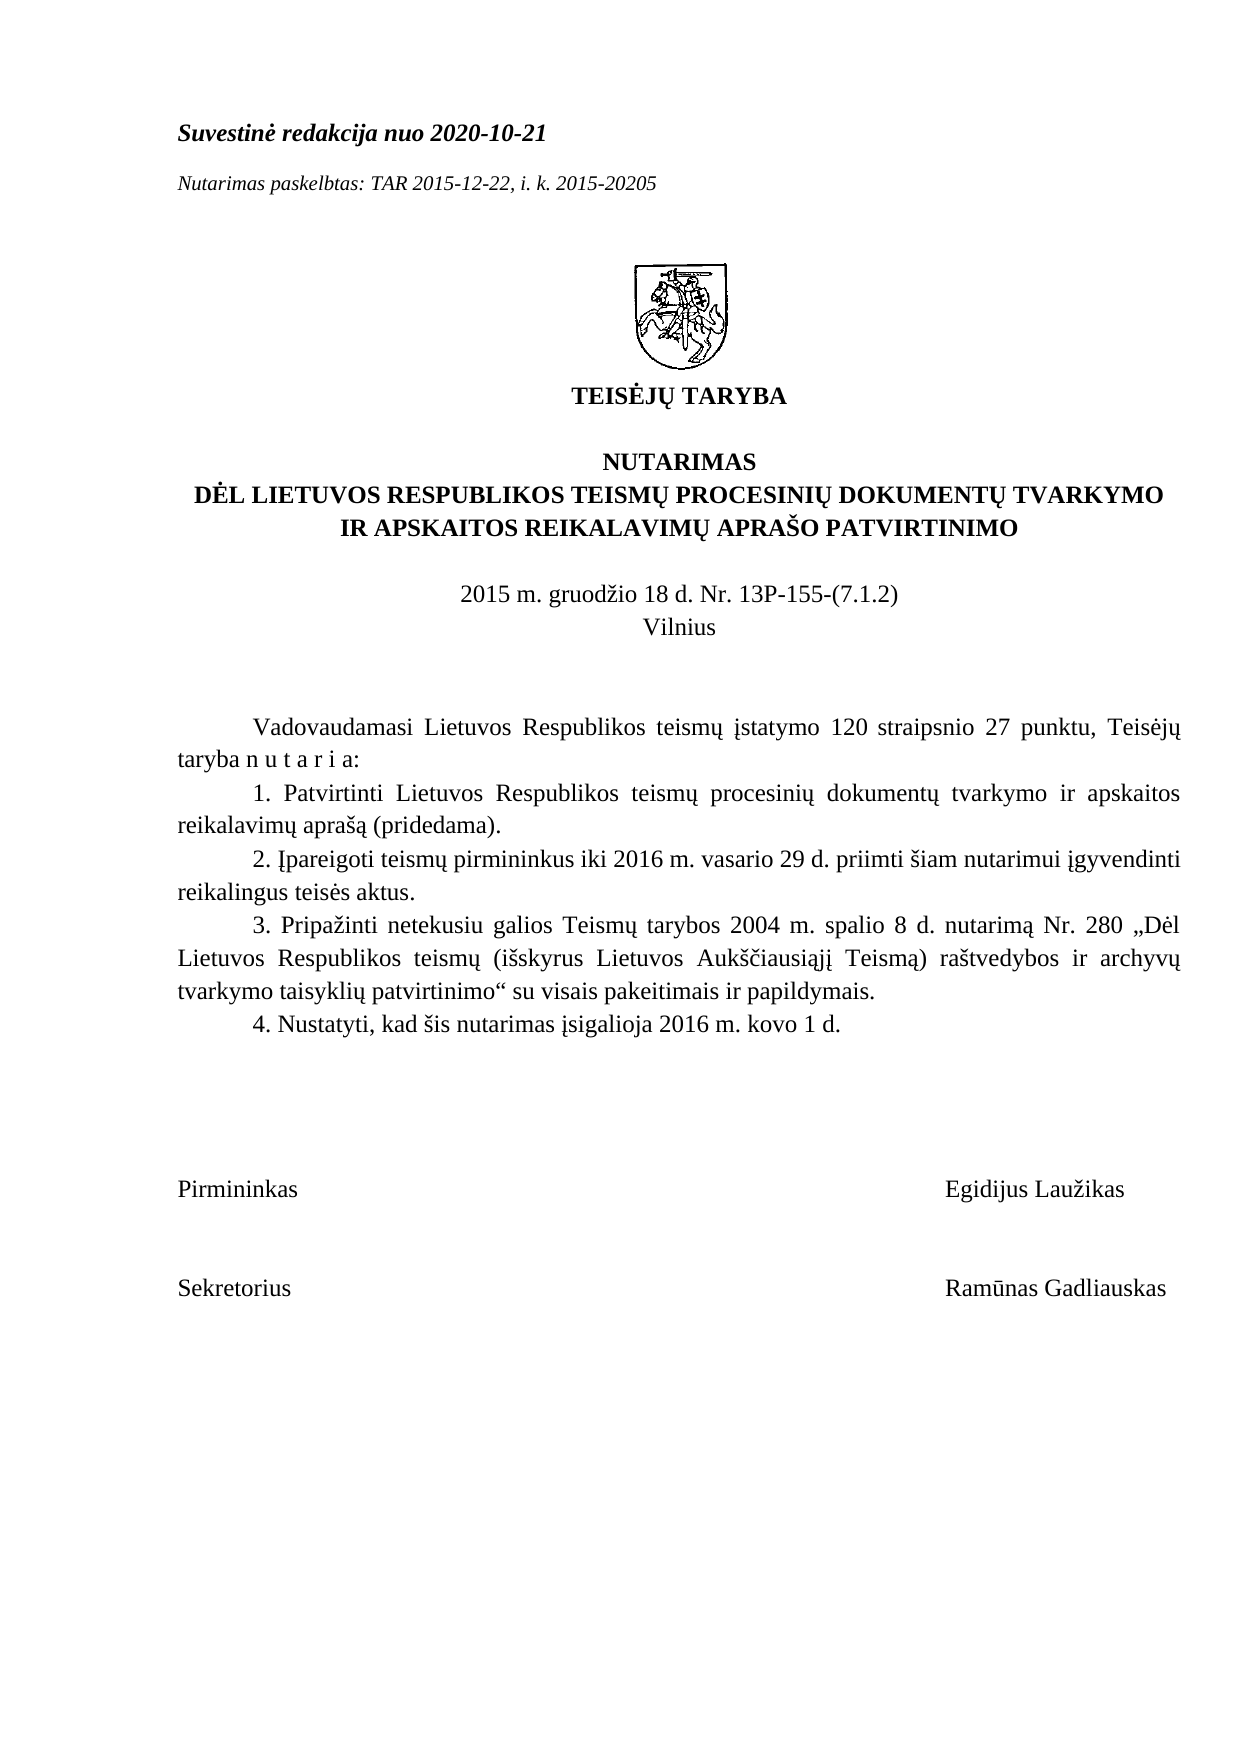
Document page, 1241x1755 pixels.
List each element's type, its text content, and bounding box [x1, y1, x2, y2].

text Sekretorius Ramūnas Gadliauskas [177, 1273, 1181, 1302]
text NUTARIMAS [295, 447, 1063, 476]
text 3. Pripažinti netekusiu galios Teismų tarybos 2004 m. spalio 8 d. nutarimą Nr. 280 „Dėl Lietuvos Respublikos teismų (išskyrus Lietuvos Aukščiausiąjį Teismą) raštvedybos ir archyvų tvarkymo taisyklių patvirtinimo“ su visais pakeitimais ir papildymais. [177, 910, 1181, 1004]
text 2015 m. gruodžio 18 d. Nr. 13P-155-(7.1.2) [177, 579, 1181, 608]
text 2. Įpareigoti teismų pirmininkus iki 2016 m. vasario 29 d. priimti šiam nutarimui įgyvendinti reikalingus teisės aktus. [177, 844, 1181, 905]
text Suvestinė redakcija nuo 2020-10-21 [177, 118, 1181, 147]
text Vadovaudamasi Lietuvos Respublikos teismų įstatymo 120 straipsnio 27 punktu, Teisėjų taryba n u t a r i a: [177, 712, 1181, 773]
text Nutarimas paskelbtas: TAR 2015-12-22, i. k. 2015-20205 [177, 171, 1181, 195]
text Vilnius [177, 612, 1181, 641]
text 1. Patvirtinti Lietuvos Respublikos teismų procesinių dokumentų tvarkymo ir apskaitos reikalavimų aprašą (pridedama). [177, 778, 1181, 839]
text dėl LIETUVOS RESPUBLIKOS TEISMŲ PROCESINIŲ DOKUMENTŲ TVARKYMO IR APSKAITOS REIKALAVIMŲ APRAŠO PATVIRTINIMO [177, 480, 1181, 542]
text 4. Nustatyti, kad šis nutarimas įsigalioja 2016 m. kovo 1 d. [177, 1009, 1181, 1037]
text TEISĖJŲ TARYBA [295, 381, 1063, 410]
text Pirmininkas Egidijus Laužikas [177, 1174, 1181, 1203]
